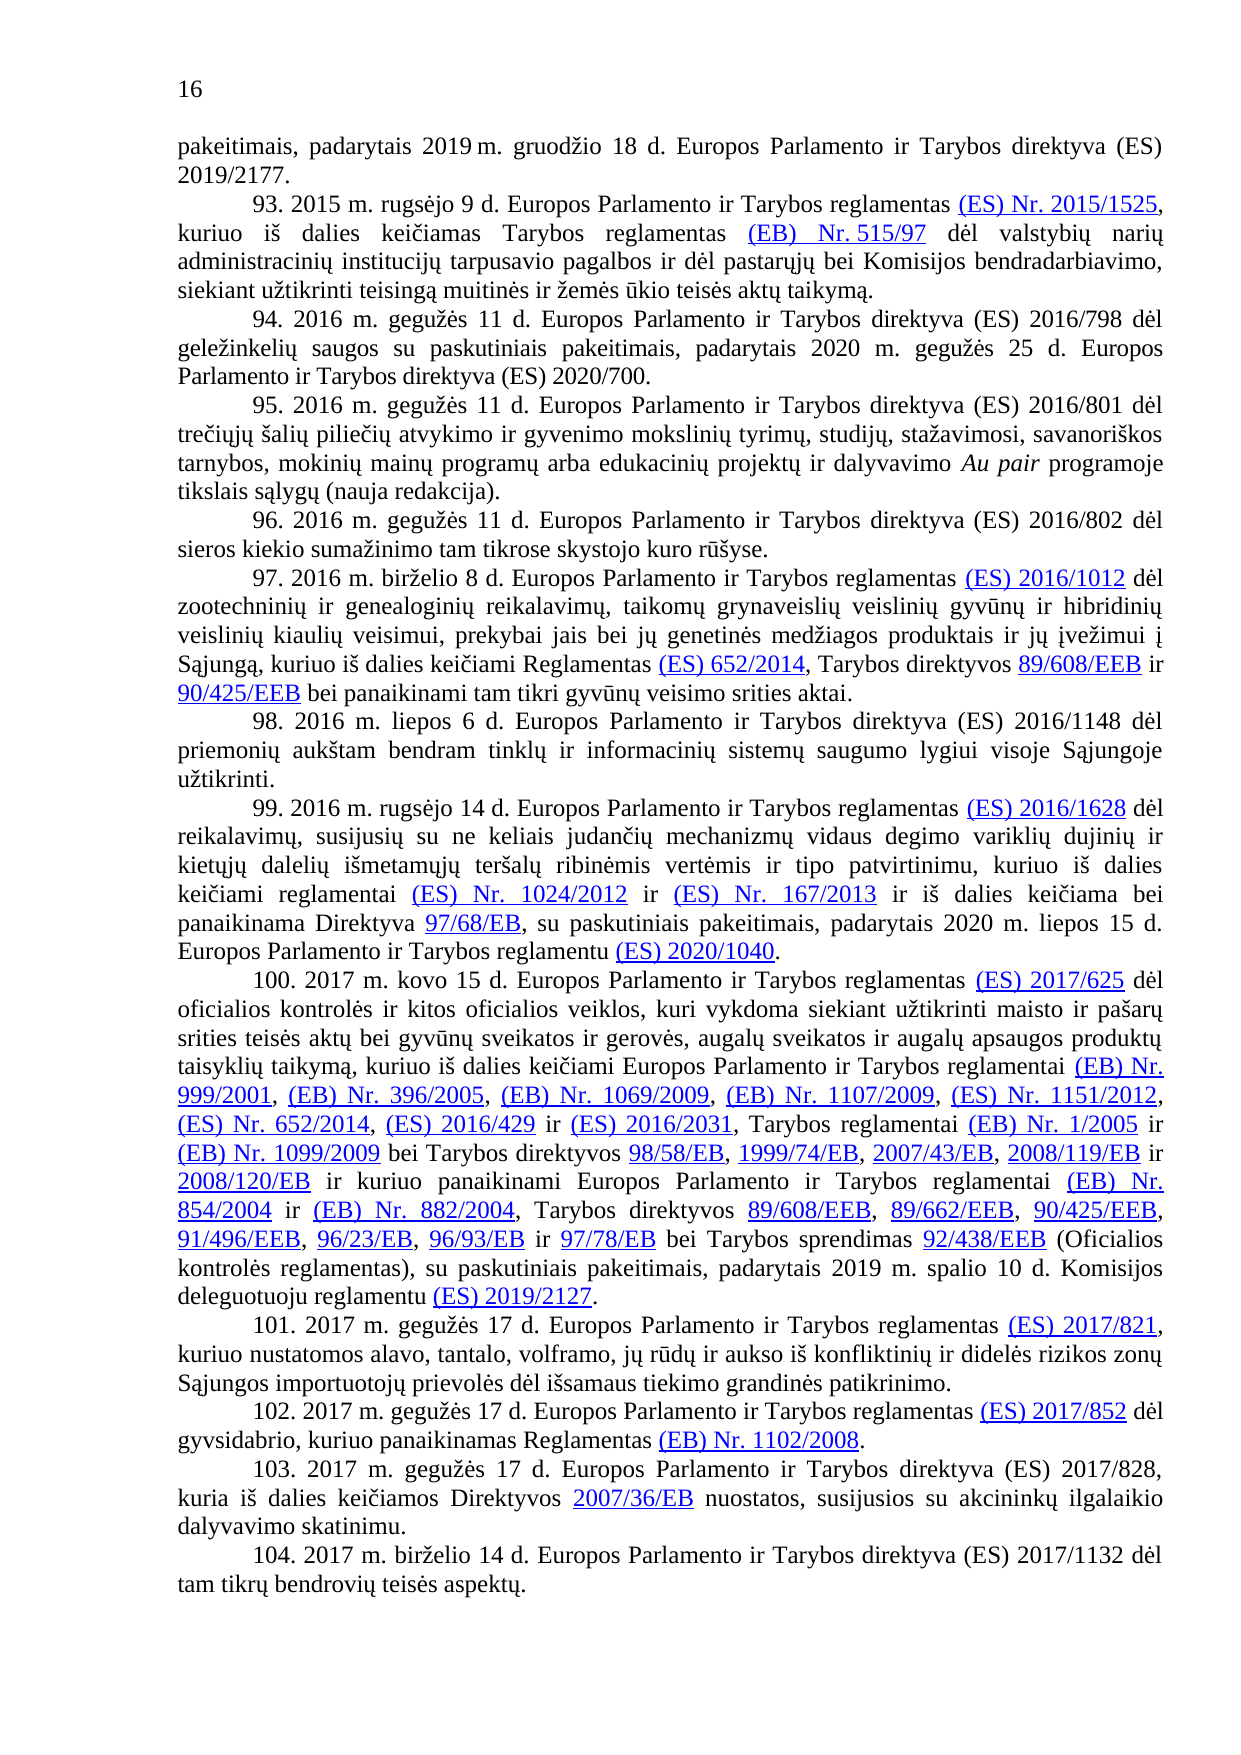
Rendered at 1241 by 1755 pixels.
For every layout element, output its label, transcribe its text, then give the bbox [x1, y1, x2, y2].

text 100. 2017 m. kovo 15 d. Europos Parlamento ir Tarybos reglamentas (ES) 2017/625 dėl oficialios kontrolės ir kitos oficialios veiklos, kuri vykdoma siekiant užtikrinti maisto ir pašarų srities teisės aktų bei gyvūnų sveikatos ir gerovės, augalų sveikatos ir augalų apsaugos produktų taisyklių taikymą, kuriuo iš dalies keičiami Europos Parlamento ir Tarybos reglamentai (EB) Nr. 999/2001, (EB) Nr. 396/2005, (EB) Nr. 1069/2009, (EB) Nr. 1107/2009, (ES) Nr. 1151/2012, (ES) Nr. 652/2014, (ES) 2016/429 ir (ES) 2016/2031, Tarybos reglamentai (EB) Nr. 1/2005 ir (EB) Nr. 1099/2009 bei Tarybos direktyvos 98/58/EB, 1999/74/EB, 2007/43/EB, 2008/119/EB ir 2008/120/EB ir kuriuo panaikinami Europos Parlamento ir Tarybos reglamentai (EB) Nr. 854/2004 ir (EB) Nr. 882/2004, Tarybos direktyvos 89/608/EEB, 89/662/EEB, 90/425/EEB, 91/496/EEB, 96/23/EB, 96/93/EB ir 97/78/EB bei Tarybos sprendimas 92/438/EEB (Oficialios kontrolės reglamentas), su paskutiniais pakeitimais, padarytais 2019 m. spalio 10 d. Komisijos deleguotuoju reglamentu (ES) 2019/2127. [177, 965, 1163, 1310]
text 102. 2017 m. gegužės 17 d. Europos Parlamento ir Tarybos reglamentas (ES) 2017/852 dėl gyvsidabrio, kuriuo panaikinamas Reglamentas (EB) Nr. 1102/2008. [177, 1396, 1163, 1454]
text 94. 2016 m. gegužės 11 d. Europos Parlamento ir Tarybos direktyva (ES) 2016/798 dėl geležinkelių saugos su paskutiniais pakeitimais, padarytais 2020 m. gegužės 25 d. Europos Parlamento ir Tarybos direktyva (ES) 2020/700. [177, 304, 1163, 390]
text 98. 2016 m. liepos 6 d. Europos Parlamento ir Tarybos direktyva (ES) 2016/1148 dėl priemonių aukštam bendram tinklų ir informacinių sistemų saugumo lygiui visoje Sąjungoje užtikrinti. [177, 706, 1163, 793]
text 104. 2017 m. birželio 14 d. Europos Parlamento ir Tarybos direktyva (ES) 2017/1132 dėl tam tikrų bendrovių teisės aspektų. [177, 1540, 1163, 1598]
text 96. 2016 m. gegužės 11 d. Europos Parlamento ir Tarybos direktyva (ES) 2016/802 dėl sieros kiekio sumažinimo tam tikrose skystojo kuro rūšyse. [177, 505, 1163, 563]
text 99. 2016 m. rugsėjo 14 d. Europos Parlamento ir Tarybos reglamentas (ES) 2016/1628 dėl reikalavimų, susijusių su ne keliais judančių mechanizmų vidaus degimo variklių dujinių ir kietųjų dalelių išmetamųjų teršalų ribinėmis vertėmis ir tipo patvirtinimu, kuriuo iš dalies keičiami reglamentai (ES) Nr. 1024/2012 ir (ES) Nr. 167/2013 ir iš dalies keičiama bei panaikinama Direktyva 97/68/EB, su paskutiniais pakeitimais, padarytais 2020 m. liepos 15 d. Europos Parlamento ir Tarybos reglamentu (ES) 2020/1040. [177, 793, 1163, 965]
text 103. 2017 m. gegužės 17 d. Europos Parlamento ir Tarybos direktyva (ES) 2017/828, kuria iš dalies keičiamos Direktyvos 2007/36/EB nuostatos, susijusios su akcininkų ilgalaikio dalyvavimo skatinimu. [177, 1454, 1163, 1540]
text pakeitimais, padarytais 2019 m. gruodžio 18 d. Europos Parlamento ir Tarybos direktyva (ES) 2019/2177. [177, 131, 1163, 189]
text 93. 2015 m. rugsėjo 9 d. Europos Parlamento ir Tarybos reglamentas (ES) Nr. 2015/1525, kuriuo iš dalies keičiamas Tarybos reglamentas (EB) Nr. 515/97 dėl valstybių narių administracinių institucijų tarpusavio pagalbos ir dėl pastarųjų bei Komisijos bendradarbiavimo, siekiant užtikrinti teisingą muitinės ir žemės ūkio teisės aktų taikymą. [177, 189, 1163, 304]
text 95. 2016 m. gegužės 11 d. Europos Parlamento ir Tarybos direktyva (ES) 2016/801 dėl trečiųjų šalių piliečių atvykimo ir gyvenimo mokslinių tyrimų, studijų, stažavimosi, savanoriškos tarnybos, mokinių mainų programų arba edukacinių projektų ir dalyvavimo Au pair programoje tikslais sąlygų (nauja redakcija). [177, 390, 1163, 505]
text 101. 2017 m. gegužės 17 d. Europos Parlamento ir Tarybos reglamentas (ES) 2017/821, kuriuo nustatomos alavo, tantalo, volframo, jų rūdų ir aukso iš konfliktinių ir didelės rizikos zonų Sąjungos importuotojų prievolės dėl išsamaus tiekimo grandinės patikrinimo. [177, 1310, 1163, 1396]
text 97. 2016 m. birželio 8 d. Europos Parlamento ir Tarybos reglamentas (ES) 2016/1012 dėl zootechninių ir genealoginių reikalavimų, taikomų grynaveislių veislinių gyvūnų ir hibridinių veislinių kiaulių veisimui, prekybai jais bei jų genetinės medžiagos produktais ir jų įvežimui į Sąjungą, kuriuo iš dalies keičiami Reglamentas (ES) 652/2014, Tarybos direktyvos 89/608/EEB ir 90/425/EEB bei panaikinami tam tikri gyvūnų veisimo srities aktai. [177, 563, 1163, 706]
